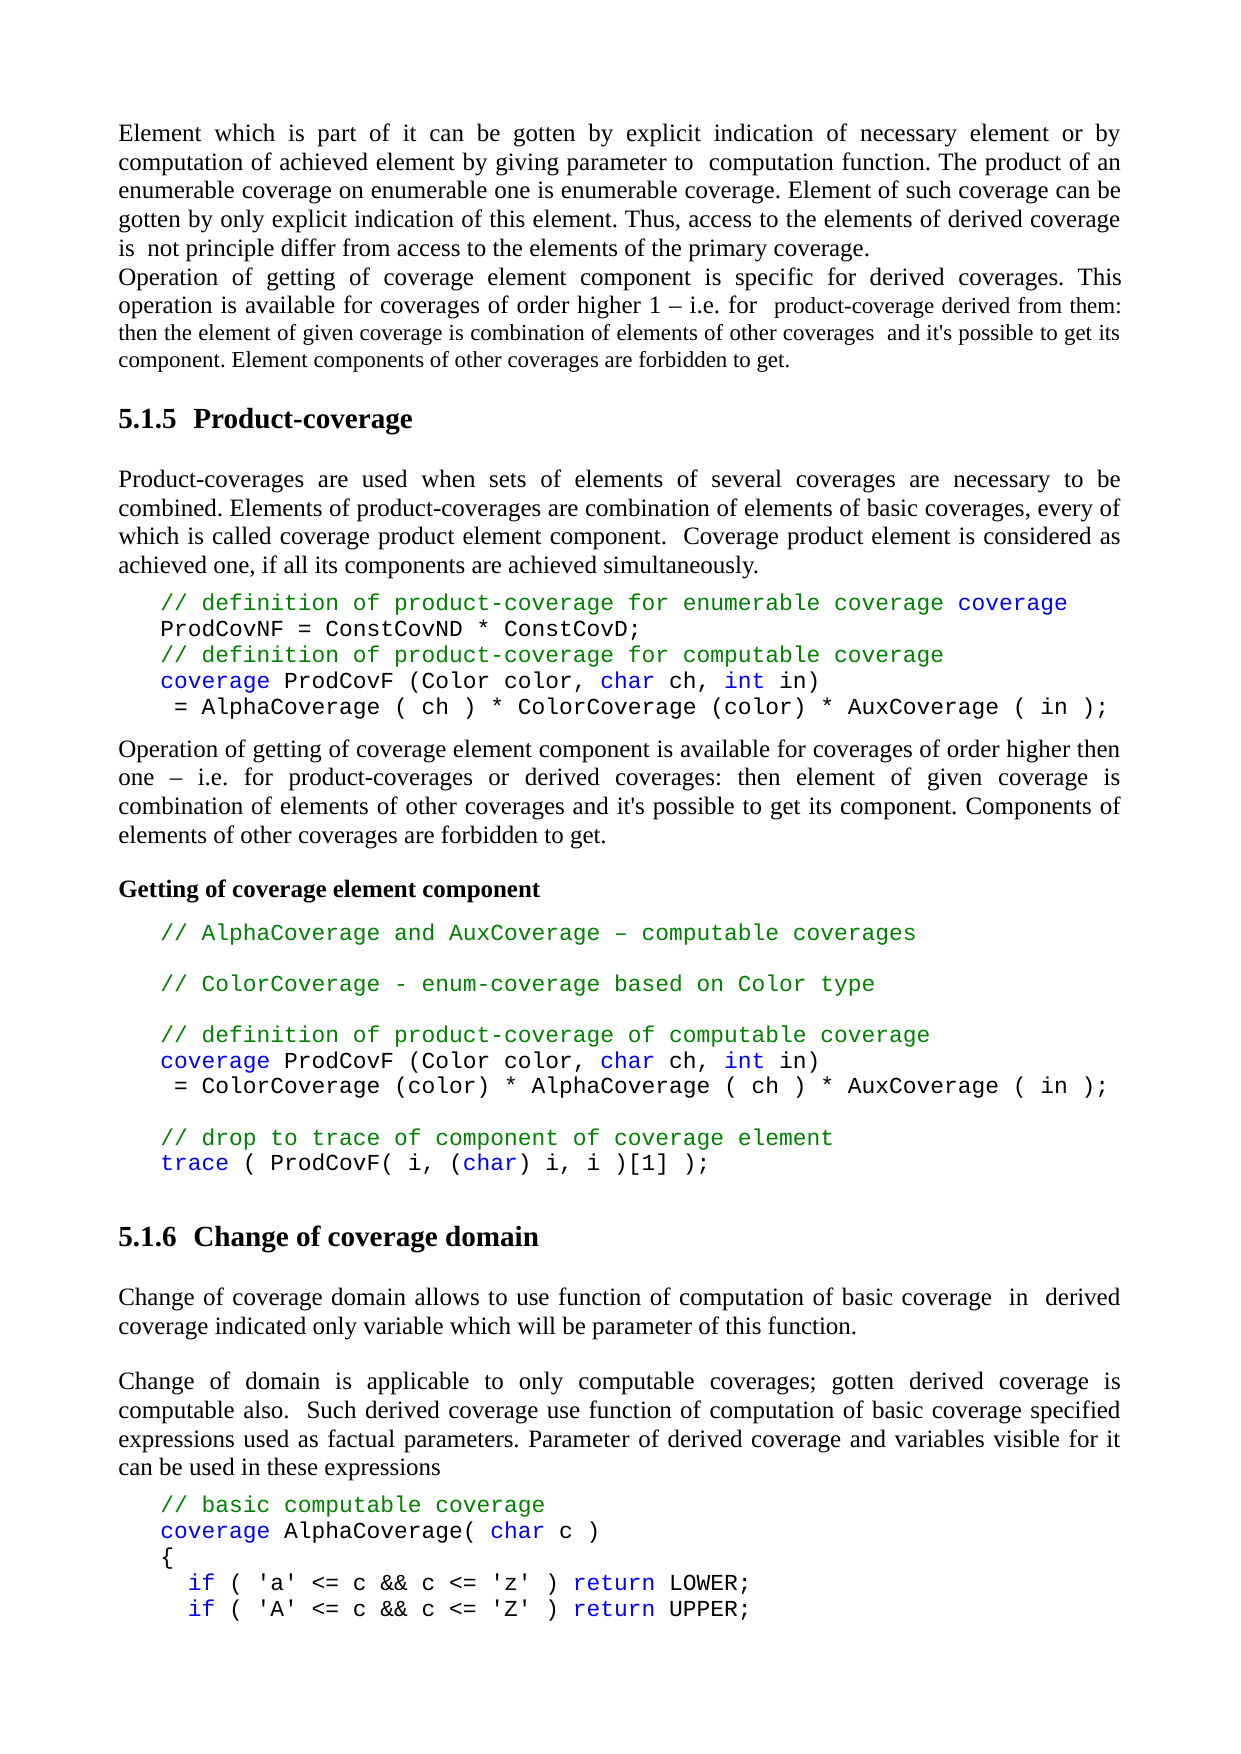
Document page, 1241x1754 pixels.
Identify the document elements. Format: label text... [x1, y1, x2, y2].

text // ColorCoverage - enum-coverage based on Color type [160, 972, 1122, 998]
text // basic computable coverage coverage AlphaCoverage( char c ) { if ( 'a' <= c && c <= 'z' ) return LOWER; if ( 'A' <= c && c <= 'Z' ) return UPPER; [160, 1494, 1122, 1623]
text Product-coverages are used when sets of elements of several coverages are necessary to be combined. Elements of product-coverages are combination of elements of basic coverages, every of which is called coverage product element component. Coverage product element is considered as achieved one, if all its components are achieved simultaneously. [118, 464, 1122, 579]
text Change of domain is applicable to only computable coverages; gotten derived coverage is computable also. Such derived coverage use function of computation of basic coverage specified expressions used as factual parameters. Parameter of derived coverage and variables visible for it can be used in these expressions [118, 1366, 1122, 1481]
text // definition of product-coverage for enumerable coverage coverage ProdCovNF = ConstCovND * ConstCovD; // definition of product-coverage for computable coverage coverage ProdCovF (Color color, char ch, int in) = AlphaCoverage ( ch ) * ColorCoverage (color) * AuxCoverage ( in ); [160, 591, 1122, 721]
subtitle Getting of coverage element component [118, 874, 1122, 902]
text // AlphaCoverage and AuxCoverage – computable coverages [160, 921, 1122, 947]
text // drop to trace of component of coverage element trace ( ProdCovF( i, (char) i, i )[1] ); [160, 1126, 1122, 1178]
text Operation of getting of coverage element component is specific for derived coverages. This operation is available for coverages of order higher 1 – i.e. for product-coverage derived from them: then the element of given coverage is combination of elements of other coverages and it's possible to get its component. Element components of other coverages are forbidden to get. [118, 262, 1122, 372]
text // definition of product-coverage of computable coverage coverage ProdCovF (Color color, char ch, int in) = ColorCoverage (color) * AlphaCoverage ( ch ) * AuxCoverage ( in ); [160, 1023, 1122, 1101]
subtitle Product-coverage [118, 401, 1122, 435]
subtitle Change of coverage domain [118, 1219, 1122, 1253]
text Operation of getting of coverage element component is available for coverages of order higher then one – i.e. for product-coverages or derived coverages: then element of given coverage is combination of elements of other coverages and it's possible to get its component. Components of elements of other coverages are forbidden to get. [118, 734, 1122, 849]
text Element which is part of it can be gotten by explicit indication of necessary element or by computation of achieved element by giving parameter to computation function. The product of an enumerable coverage on enumerable one is enumerable coverage. Element of such coverage can be gotten by only explicit indication of this element. Thus, access to the elements of derived coverage is not principle differ from access to the elements of the primary coverage. [118, 118, 1122, 262]
text Change of coverage domain allows to use function of computation of basic coverage in derived coverage indicated only variable which will be parameter of this function. [118, 1282, 1122, 1339]
